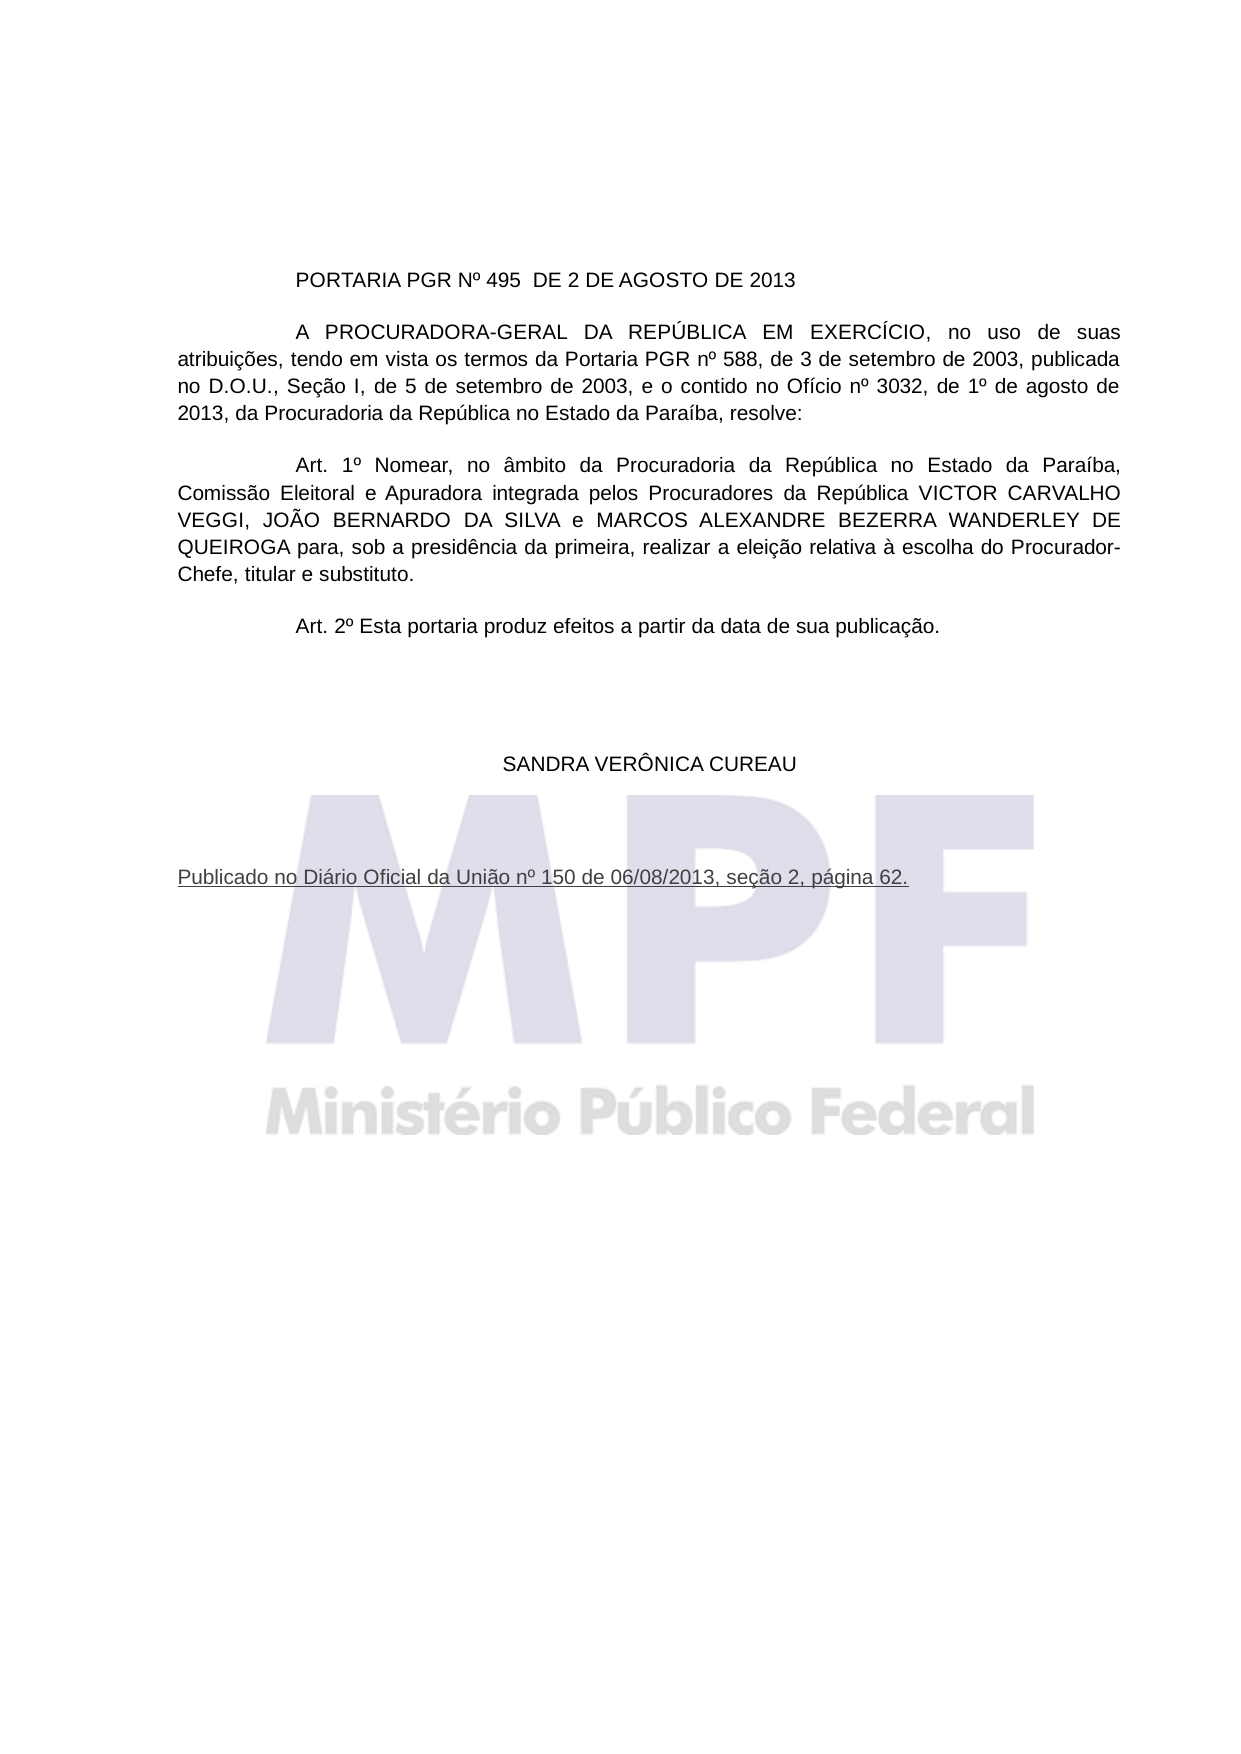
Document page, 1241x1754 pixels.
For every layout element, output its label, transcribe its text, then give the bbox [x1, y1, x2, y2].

text Art. 2º Esta portaria produz efeitos a partir da data de sua publicação. [177, 612, 1122, 639]
text A PROCURADORA-GERAL DA REPÚBLICA EM EXERCÍCIO, no uso de suas atribuições, tendo em vista os termos da Portaria PGR nº 588, de 3 de setembro de 2003, publicada no D.O.U., Seção I, de 5 de setembro de 2003, e o contido no Ofício nº 3032, de 1º de agosto de 2013, da Procuradoria da República no Estado da Paraíba, resolve: [177, 318, 1122, 426]
text SANDRA VERÔNICA CUREAU [177, 752, 1122, 776]
text PORTARIA PGR Nº 495 DE 2 DE AGOSTO DE 2013 [177, 266, 1122, 293]
picture [266, 889, 1034, 1136]
text Publicado no Diário Oficial da União nº 150 de 06/08/2013, seção 2, página 62. [177, 865, 1122, 889]
picture [266, 795, 1034, 865]
text Art. 1º Nomear, no âmbito da Procuradoria da República no Estado da Paraíba, Comissão Eleitoral e Apuradora integrada pelos Procuradores da República VICTOR CARVALHO VEGGI, JOÃO BERNARDO DA SILVA e MARCOS ALEXANDRE BEZERRA WANDERLEY DE QUEIROGA para, sob a presidência da primeira, realizar a eleição relativa à escolha do Procurador-Chefe, titular e substituto. [177, 451, 1122, 587]
